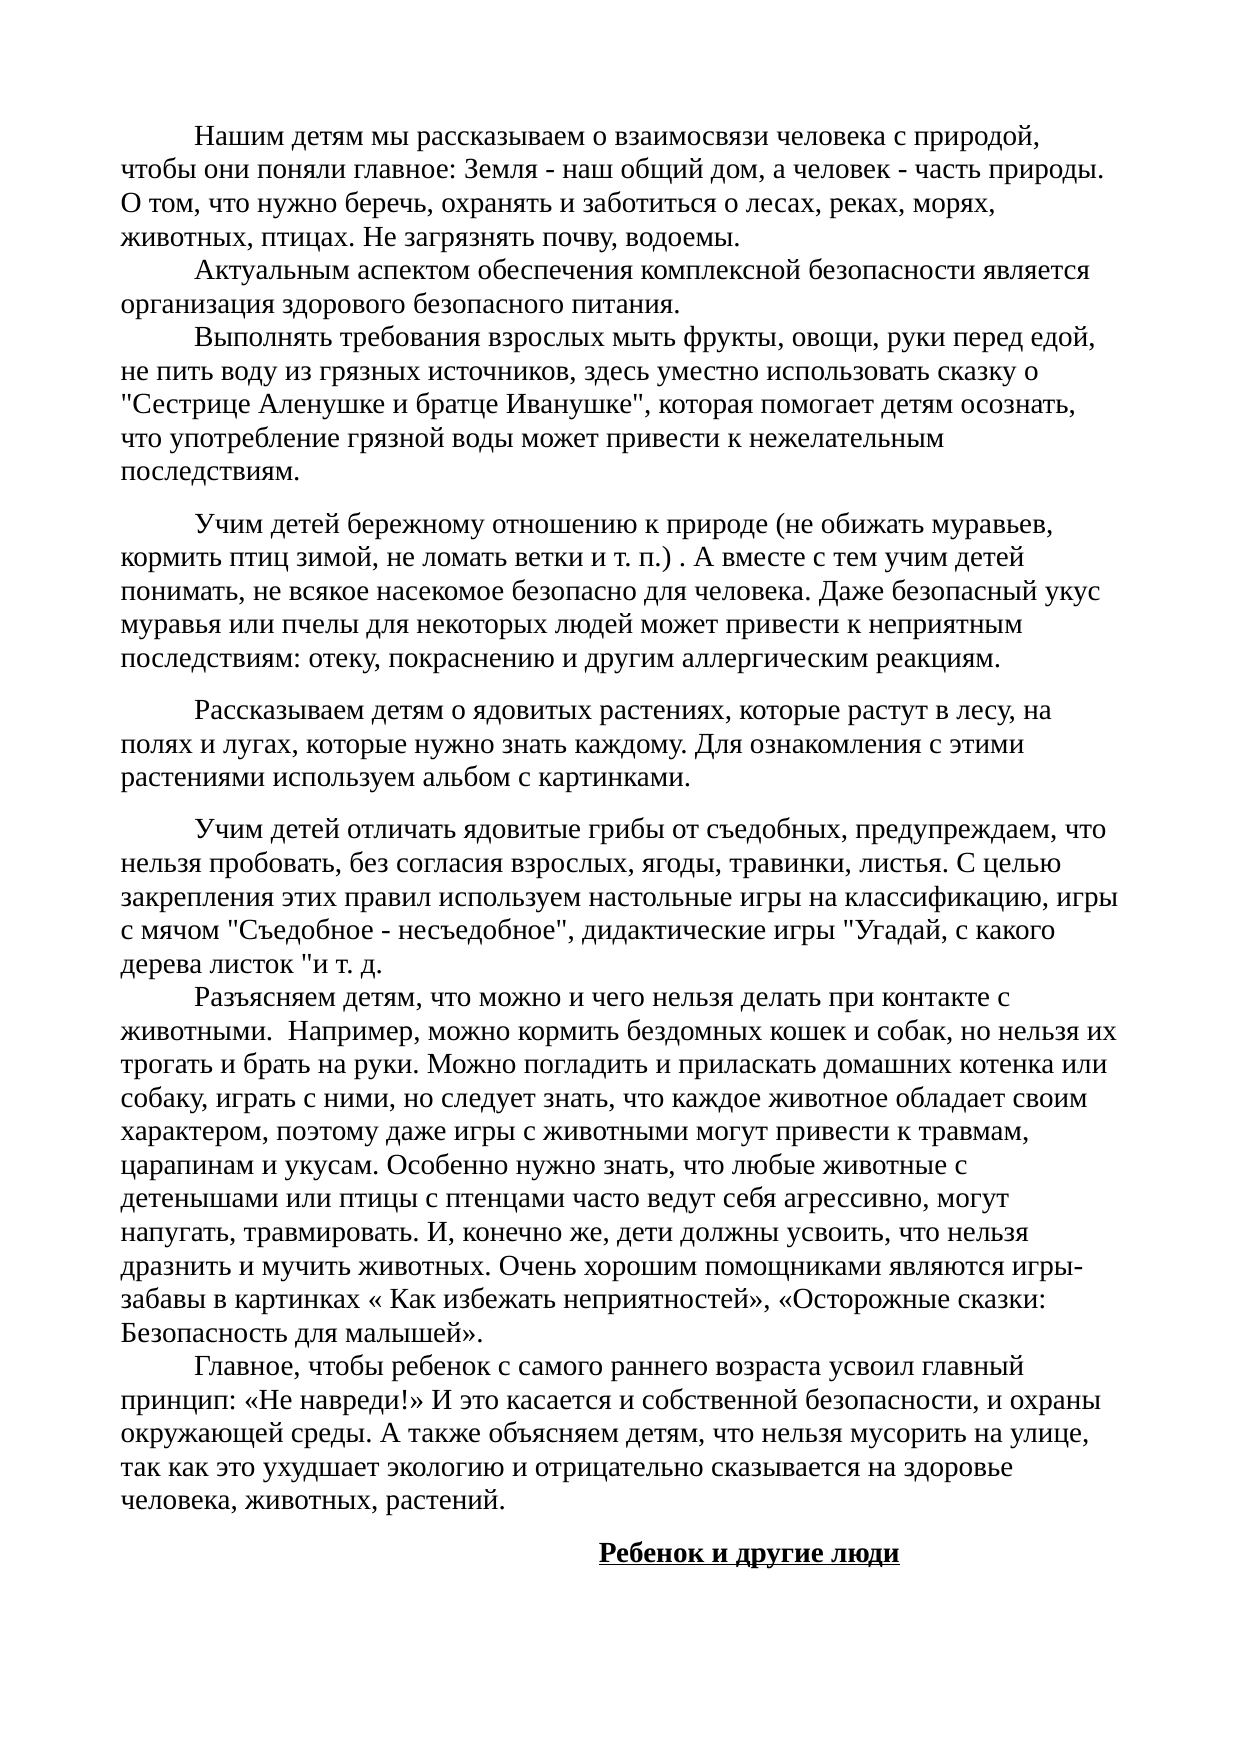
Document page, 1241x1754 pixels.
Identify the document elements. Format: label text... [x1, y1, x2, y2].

text Ребенок и другие люди [120, 1535, 1122, 1568]
text Учим детей отличать ядовитые грибы от съедобных, предупреждаем, что нельзя пробовать, без согласия взрослых, ягоды, травинки, листья. С целью закрепления этих правил используем настольные игры на классификацию, игры с мячом "Съедобное - несъедобное", дидактические игры "Угадай, с какого дерева листок "и т. д. Разъясняем детям, что можно и чего нельзя делать при контакте с животными. Например, можно кормить бездомных кошек и собак, но нельзя их трогать и брать на руки. Можно погладить и приласкать домашних котенка или собаку, играть с ними, но следует знать, что каждое животное обладает своим характером, поэтому даже игры с животными могут привести к травмам, царапинам и укусам. Особенно нужно знать, что любые животные с детенышами или птицы с птенцами часто ведут себя агрессивно, могут напугать, травмировать. И, конечно же, дети должны усвоить, что нельзя дразнить и мучить животных. Очень хорошим помощниками являются игры-забавы в картинках « Как избежать неприятностей», «Осторожные сказки: Безопасность для малышей». Главное, чтобы ребенок с самого раннего возраста усвоил главный принцип: «Не навреди!» И это касается и собственной безопасности, и охраны окружающей среды. А также объясняем детям, что нельзя мусорить на улице, так как это ухудшает экологию и отрицательно сказывается на здоровье человека, животных, растений. [120, 812, 1122, 1516]
text Рассказываем детям о ядовитых растениях, которые растут в лесу, на полях и лугах, которые нужно знать каждому. Для ознакомления с этими растениями используем альбом с картинками. [120, 692, 1122, 793]
text Нашим детям мы рассказываем о взаимосвязи человека с природой, чтобы они поняли главное: Земля - наш общий дом, а человек - часть природы. О том, что нужно беречь, охранять и заботиться о лесах, реках, морях, животных, птицах. Не загрязнять почву, водоемы. Актуальным аспектом обеспечения комплексной безопасности является организация здорового безопасного питания. Выполнять требования взрослых мыть фрукты, овощи, руки перед едой, не пить воду из грязных источников, здесь уместно использовать сказку о "Сестрице Аленушке и братце Иванушке", которая помогает детям осознать, что употребление грязной воды может привести к нежелательным последствиям. [120, 118, 1122, 487]
text Учим детей бережному отношению к природе (не обижать муравьев, кормить птиц зимой, не ломать ветки и т. п.) . А вместе с тем учим детей понимать, не всякое насекомое безопасно для человека. Даже безопасный укус муравья или пчелы для некоторых людей может привести к неприятным последствиям: отеку, покраснению и другим аллергическим реакциям. [120, 506, 1122, 673]
